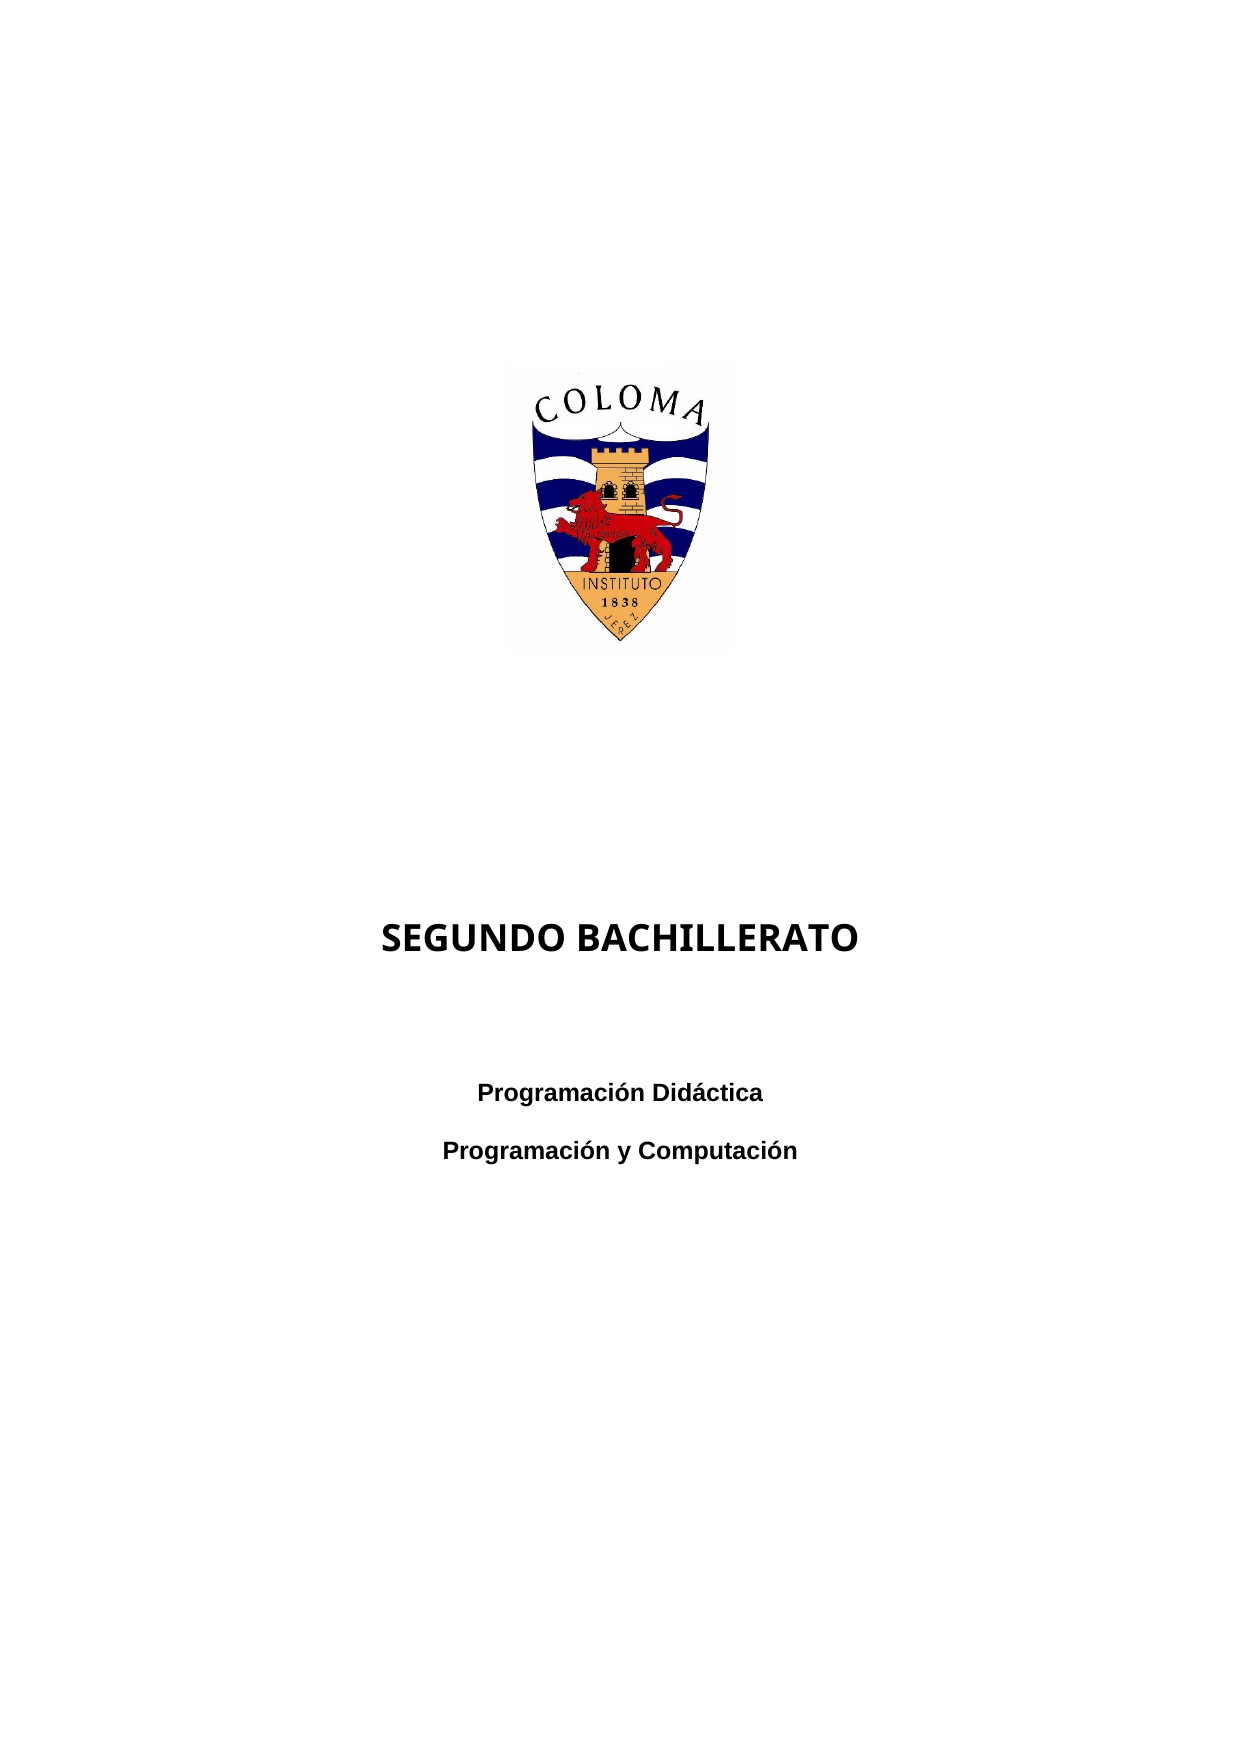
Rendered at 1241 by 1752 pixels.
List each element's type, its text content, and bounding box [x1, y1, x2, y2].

text Programación Didáctica [118, 1078, 1122, 1107]
text Programación y Computación [118, 1136, 1122, 1164]
text SEGUNDO BACHILLERATO [118, 912, 1122, 963]
